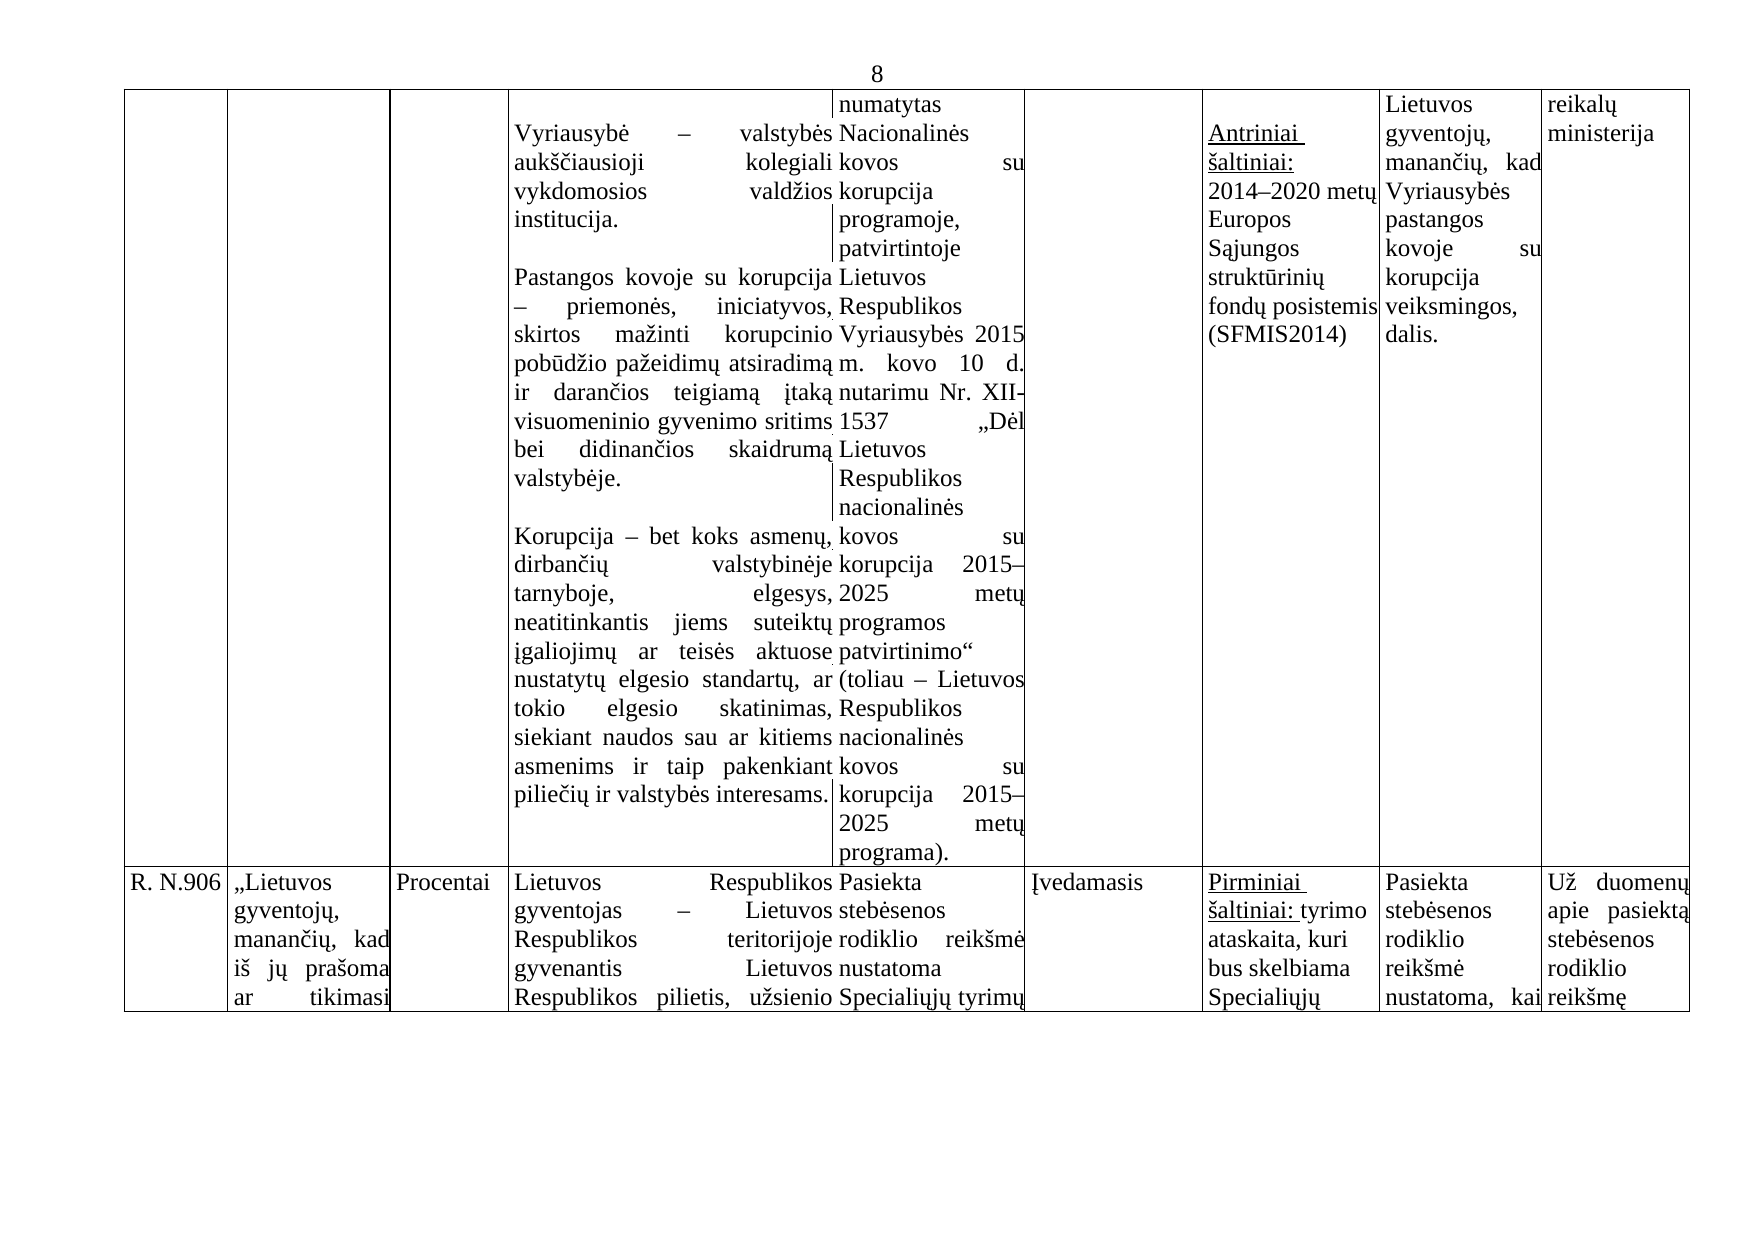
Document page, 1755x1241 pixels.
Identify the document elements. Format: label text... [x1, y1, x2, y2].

table_cell Pasiekta stebėsenos rodiklio reikšmė nustatoma, kai [1380, 867, 1541, 1011]
table_cell Įvedamasis [1025, 867, 1202, 1011]
table_cell „Lietuvos gyventojų, manančių, kad iš jų prašoma ar tikimasi [228, 867, 389, 1011]
table_cell Vyriausybė – valstybės aukščiausioji kolegiali vykdomosios valdžios institucija. Pastangos kovoje su korupcija – priemonės, iniciatyvos, skirtos mažinti korupcinio pobūdžio pažeidimų atsiradimą ir darančios teigiamą įtaką visuomeninio gyvenimo sritims bei didinančios skaidrumą valstybėje. Korupcija – bet koks asmenų, dirbančių valstybinėje tarnyboje, elgesys, neatitinkantis jiems suteiktų įgaliojimų ar teisės aktuose nustatytų elgesio standartų, ar tokio elgesio skatinimas, siekiant naudos sau ar kitiems asmenims ir taip pakenkiant piliečių ir valstybės interesams. [509, 90, 832, 866]
table_cell numatytas Nacionalinės kovos su korupcija programoje, patvirtintoje Lietuvos Respublikos Vyriausybės 2015 m. kovo 10 d. nutarimu Nr. XII-1537 „Dėl Lietuvos Respublikos nacionalinės kovos su korupcija 2015–2025 metų programos patvirtinimo“ (toliau – Lietuvos Respublikos nacionalinės kovos su korupcija 2015–2025 metų programa). [833, 90, 1024, 866]
table_cell reikalų ministerija [1542, 90, 1689, 866]
table_cell Antriniai šaltiniai: 2014–2020 metų Europos Sąjungos struktūrinių fondų posistemis (SFMIS2014) [1203, 90, 1379, 866]
table_cell Procentai [391, 867, 508, 1011]
table_cell [228, 90, 389, 866]
table_cell Už duomenų apie pasiektą stebėsenos rodiklio reikšmę [1542, 867, 1689, 1011]
table_cell Lietuvos gyventojų, manančių, kad Vyriausybės pastangos kovoje su korupcija veiksmingos, dalis. [1380, 90, 1541, 866]
table_cell R. N.906 [125, 867, 227, 1011]
table_cell [1025, 90, 1202, 866]
table_cell Pasiekta stebėsenos rodiklio reikšmė nustatoma Specialiųjų tyrimų [833, 867, 1024, 1011]
table_cell [125, 90, 227, 866]
table_cell Lietuvos Respublikos gyventojas – Lietuvos Respublikos teritorijoje gyvenantis Lietuvos Respublikos pilietis, užsienio [509, 867, 832, 1011]
table_cell Pirminiai šaltiniai: tyrimo ataskaita, kuri bus skelbiama Specialiųjų [1203, 867, 1379, 1011]
table_cell [391, 90, 508, 866]
